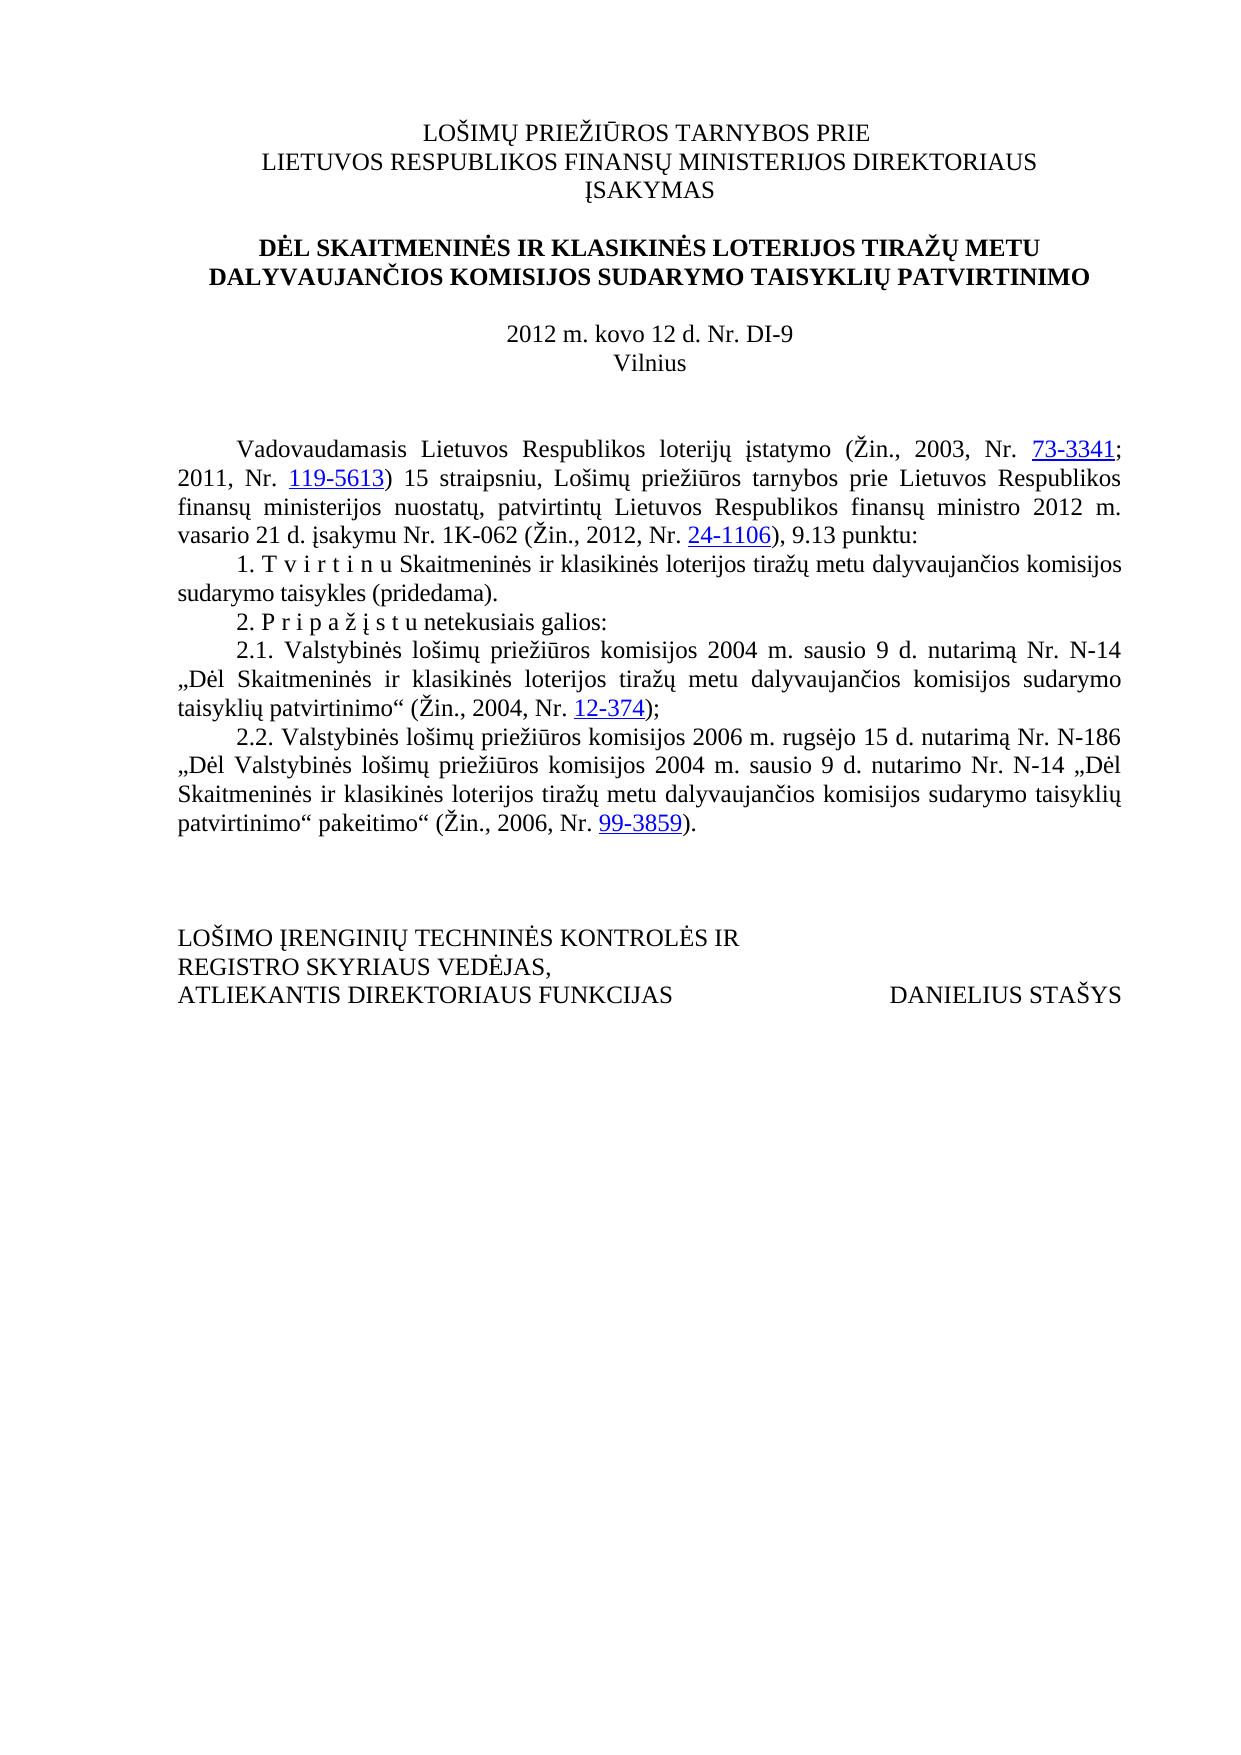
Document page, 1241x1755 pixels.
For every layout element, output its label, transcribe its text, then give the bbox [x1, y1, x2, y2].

text registro skyriaus vedėjas, [177, 952, 1122, 981]
text 2.2. Valstybinės lošimų priežiūros komisijos 2006 m. rugsėjo 15 d. nutarimą Nr. N-186 „Dėl Valstybinės lošimų priežiūros komisijos 2004 m. sausio 9 d. nutarimo Nr. N-14 „Dėl Skaitmeninės ir klasikinės loterijos tiražų metu dalyvaujančios komisijos sudarymo taisyklių patvirtinimo“ pakeitimo“ (Žin., 2006, Nr. 99-3859). [177, 722, 1122, 837]
text 2.1. Valstybinės lošimų priežiūros komisijos 2004 m. sausio 9 d. nutarimą Nr. N-14 „Dėl Skaitmeninės ir klasikinės loterijos tiražų metu dalyvaujančios komisijos sudarymo taisyklių patvirtinimo“ (Žin., 2004, Nr. 12-374); [177, 636, 1122, 722]
text ĮSAKYMAS [177, 176, 1122, 204]
text 2012 m. kovo 12 d. Nr. DI-9 [177, 319, 1122, 348]
text Lošimo įrenginių techninės kontrolės ir [177, 923, 1122, 952]
text Vilnius [177, 348, 1122, 377]
text LOŠIMŲ PRIEŽIŪROS TARNYBOS PRIE [177, 118, 1122, 147]
text 2. P r i p a ž į s t u netekusiais galios: [177, 607, 1122, 636]
text LIETUVOS RESPUBLIKOS FINANSŲ MINISTERIJOS DIREKTORIAUS [177, 147, 1122, 176]
text Vadovaudamasis Lietuvos Respublikos loterijų įstatymo (Žin., 2003, Nr. 73-3341; 2011, Nr. 119-5613) 15 straipsniu, Lošimų priežiūros tarnybos prie Lietuvos Respublikos finansų ministerijos nuostatų, patvirtintų Lietuvos Respublikos finansų ministro 2012 m. vasario 21 d. įsakymu Nr. 1K-062 (Žin., 2012, Nr. 24-1106), 9.13 punktu: [177, 434, 1122, 549]
text atliekantis direktoriaus funkcijas Danielius Stašys [177, 981, 1122, 1009]
text DĖL SKAITMENINĖS IR KLASIKINĖS LOTERIJOS TIRAŽŲ METU DALYVAUJANČIOS KOMISIJOS SUDARYMO TAISYKLIŲ PATVIRTINIMO [177, 233, 1122, 291]
text 1. T v i r t i n u Skaitmeninės ir klasikinės loterijos tiražų metu dalyvaujančios komisijos sudarymo taisykles (pridedama). [177, 549, 1122, 607]
